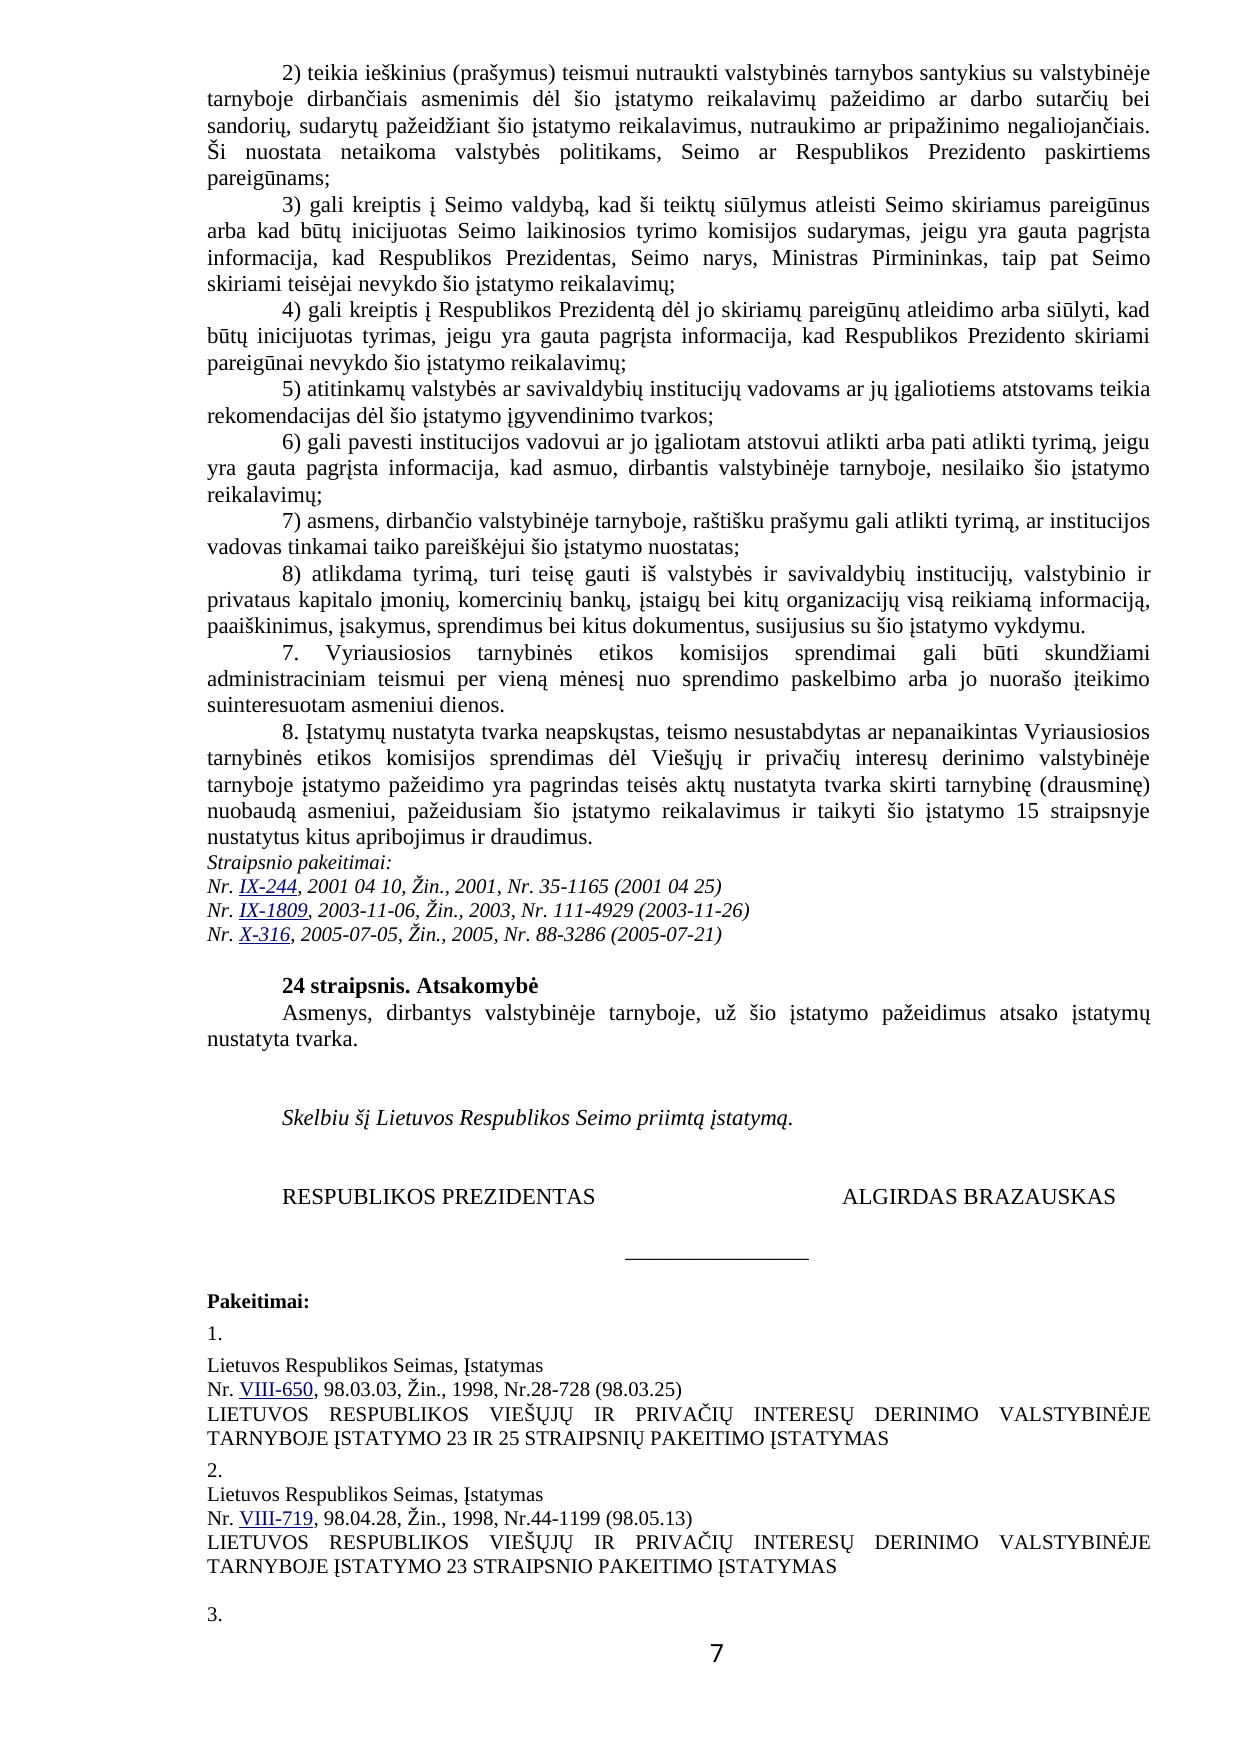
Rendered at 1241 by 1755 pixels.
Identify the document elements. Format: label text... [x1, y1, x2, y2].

text Lietuvos Respublikos Seimas, Įstatymas [207, 1353, 1152, 1377]
text 3) gali kreiptis į Seimo valdybą, kad ši teiktų siūlymus atleisti Seimo skiriamus pareigūnus arba kad būtų inicijuotas Seimo laikinosios tyrimo komisijos sudarymas, jeigu yra gauta pagrįsta informacija, kad Respublikos Prezidentas, Seimo narys, Ministras Pirmininkas, taip pat Seimo skiriami teisėjai nevykdo šio įstatymo reikalavimų; [207, 191, 1152, 296]
text 8) atlikdama tyrimą, turi teisę gauti iš valstybės ir savivaldybių institucijų, valstybinio ir privataus kapitalo įmonių, komercinių bankų, įstaigų bei kitų organizacijų visą reikiamą informaciją, paaiškinimus, įsakymus, sprendimus bei kitus dokumentus, susijusius su šio įstatymo vykdymu. [207, 560, 1152, 639]
text Skelbiu šį Lietuvos Respublikos Seimo priimtą įstatymą. [207, 1104, 1152, 1130]
text 5) atitinkamų valstybės ar savivaldybių institucijų vadovams ar jų įgaliotiems atstovams teikia rekomendacijas dėl šio įstatymo įgyvendinimo tvarkos; [207, 375, 1152, 428]
text 4) gali kreiptis į Respublikos Prezidentą dėl jo skiriamų pareigūnų atleidimo arba siūlyti, kad būtų inicijuotas tyrimas, jeigu yra gauta pagrįsta informacija, kad Respublikos Prezidento skiriami pareigūnai nevykdo šio įstatymo reikalavimų; [207, 296, 1152, 375]
text 2. [207, 1458, 1152, 1482]
text Nr. X-316, 2005-07-05, Žin., 2005, Nr. 88-3286 (2005-07-21) [207, 922, 1152, 946]
text Straipsnio pakeitimai: [207, 850, 1152, 874]
text ________________ [207, 1236, 1152, 1262]
text Pakeitimai: [207, 1288, 1152, 1313]
text 3. [207, 1602, 1152, 1626]
text Asmenys, dirbantys valstybinėje tarnyboje, už šio įstatymo pažeidimus atsako įstatymų nustatyta tvarka. [207, 999, 1152, 1051]
text 7) asmens, dirbančio valstybinėje tarnyboje, raštišku prašymu gali atlikti tyrimą, ar institucijos vadovas tinkamai taiko pareiškėjui šio įstatymo nuostatas; [207, 507, 1152, 560]
text Nr. IX-244, 2001 04 10, Žin., 2001, Nr. 35-1165 (2001 04 25) [207, 874, 1152, 898]
text 6) gali pavesti institucijos vadovui ar jo įgaliotam atstovui atlikti arba pati atlikti tyrimą, jeigu yra gauta pagrįsta informacija, kad asmuo, dirbantis valstybinėje tarnyboje, nesilaiko šio įstatymo reikalavimų; [207, 428, 1152, 507]
text Nr. VIII-650, 98.03.03, Žin., 1998, Nr.28-728 (98.03.25) [207, 1377, 1152, 1401]
text Nr. IX-1809, 2003-11-06, Žin., 2003, Nr. 111-4929 (2003-11-26) [207, 898, 1152, 922]
text 2) teikia ieškinius (prašymus) teismui nutraukti valstybinės tarnybos santykius su valstybinėje tarnyboje dirbančiais asmenimis dėl šio įstatymo reikalavimų pažeidimo ar darbo sutarčių bei sandorių, sudarytų pažeidžiant šio įstatymo reikalavimus, nutraukimo ar pripažinimo negaliojančiais. Ši nuostata netaikoma valstybės politikams, Seimo ar Respublikos Prezidento paskirtiems pareigūnams; [207, 59, 1152, 191]
text Nr. VIII-719, 98.04.28, Žin., 1998, Nr.44-1199 (98.05.13) [207, 1506, 1152, 1530]
text 1. [207, 1321, 1152, 1345]
text Lietuvos Respublikos Seimas, Įstatymas [207, 1482, 1152, 1506]
text RESPUBLIKOS PREZIDENTAS ALGIRDAS BRAZAUSKAS [207, 1183, 1152, 1209]
text 8. Įstatymų nustatyta tvarka neapskųstas, teismo nesustabdytas ar nepanaikintas Vyriausiosios tarnybinės etikos komisijos sprendimas dėl Viešųjų ir privačių interesų derinimo valstybinėje tarnyboje įstatymo pažeidimo yra pagrindas teisės aktų nustatyta tvarka skirti tarnybinę (drausminę) nuobaudą asmeniui, pažeidusiam šio įstatymo reikalavimus ir taikyti šio įstatymo 15 straipsnyje nustatytus kitus apribojimus ir draudimus. [207, 718, 1152, 850]
text 24 straipsnis. Atsakomybė [207, 972, 1152, 999]
text 7. Vyriausiosios tarnybinės etikos komisijos sprendimai gali būti skundžiami administraciniam teismui per vieną mėnesį nuo sprendimo paskelbimo arba jo nuorašo įteikimo suinteresuotam asmeniui dienos. [207, 639, 1152, 718]
text LIETUVOS RESPUBLIKOS VIEŠŲJŲ IR PRIVAČIŲ INTERESŲ DERINIMO VALSTYBINĖJE TARNYBOJE ĮSTATYMO 23 STRAIPSNIO PAKEITIMO ĮSTATYMAS [207, 1530, 1152, 1578]
text LIETUVOS RESPUBLIKOS VIEŠŲJŲ IR PRIVAČIŲ INTERESŲ DERINIMO VALSTYBINĖJE TARNYBOJE ĮSTATYMO 23 IR 25 STRAIPSNIŲ PAKEITIMO ĮSTATYMAS [207, 1401, 1152, 1449]
